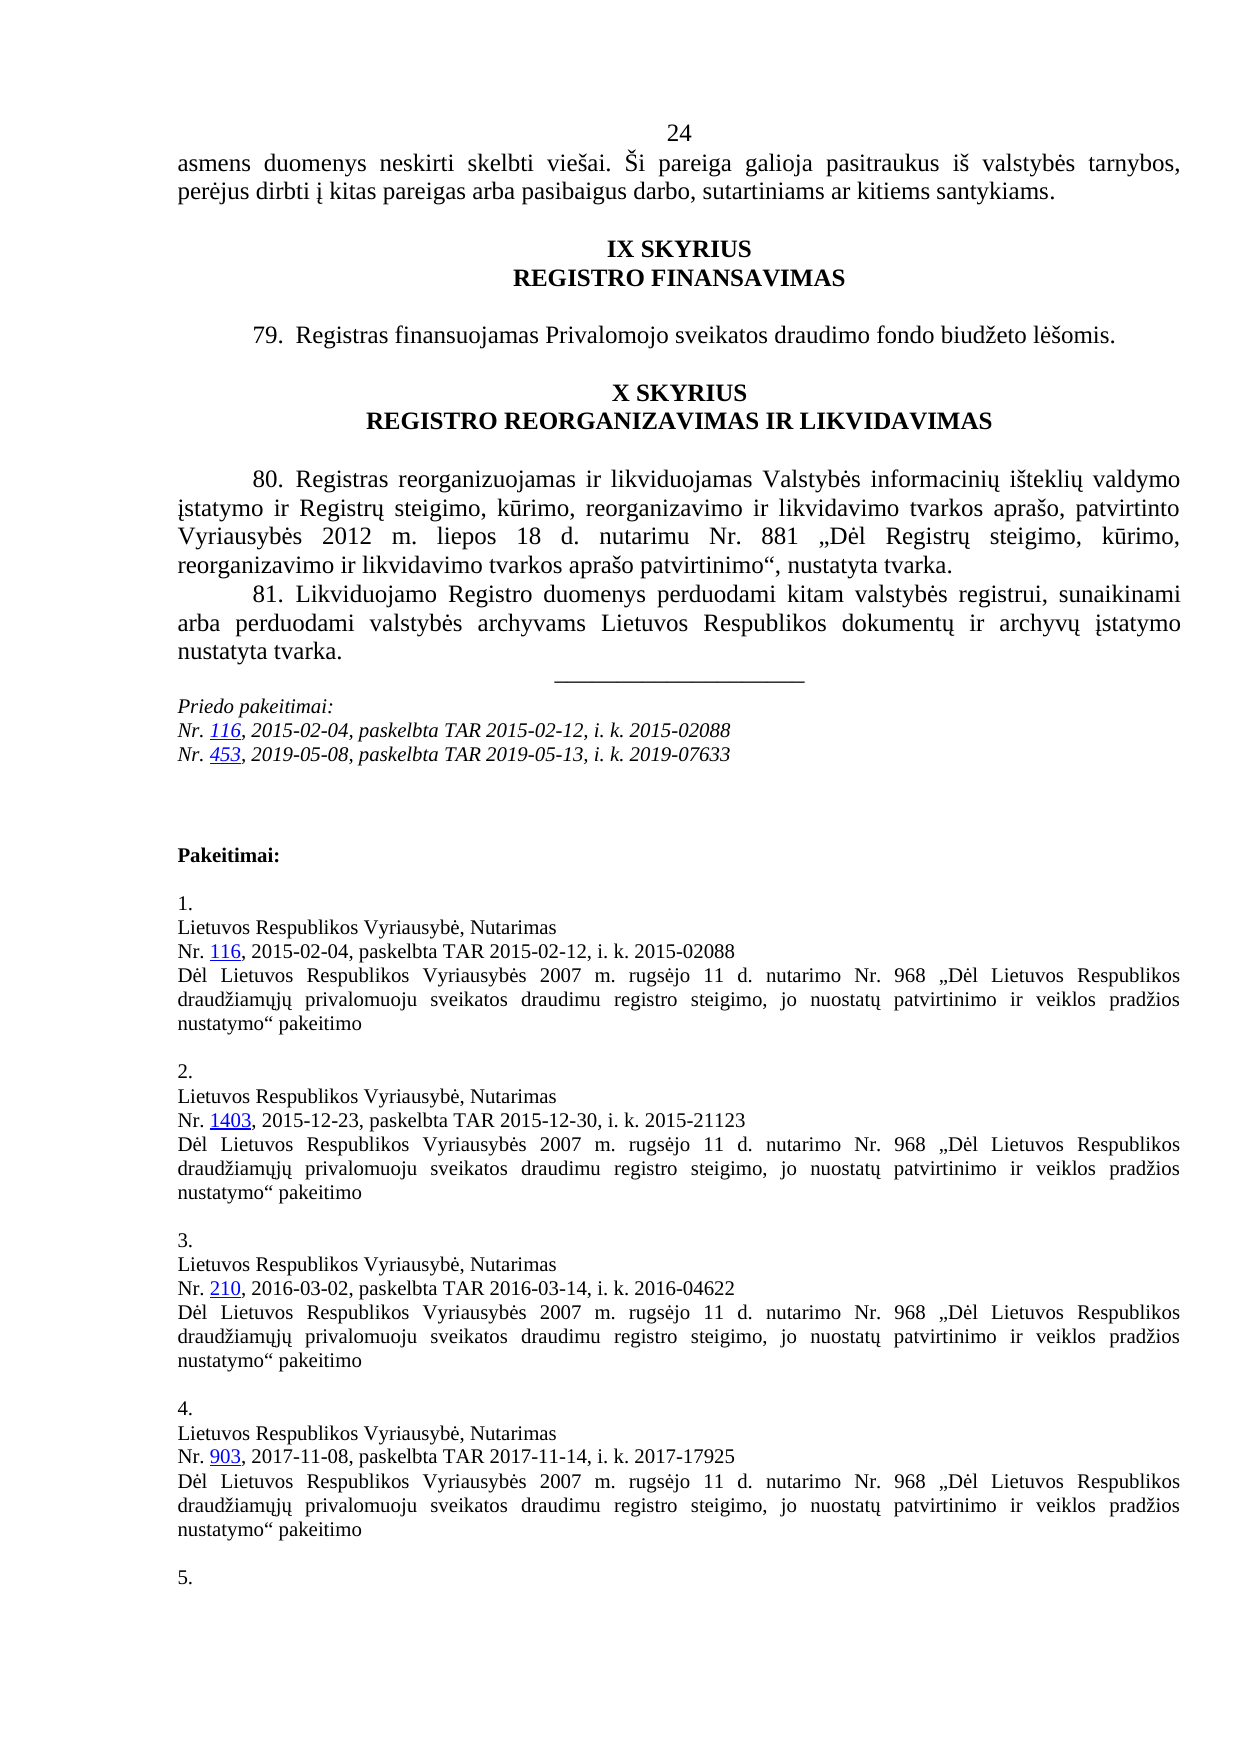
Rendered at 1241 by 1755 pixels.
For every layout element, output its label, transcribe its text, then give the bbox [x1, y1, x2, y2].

text Dėl Lietuvos Respublikos Vyriausybės 2007 m. rugsėjo 11 d. nutarimo Nr. 968 „Dėl Lietuvos Respublikos draudžiamųjų privalomuoju sveikatos draudimu registro steigimo, jo nuostatų patvirtinimo ir veiklos pradžios nustatymo“ pakeitimo [177, 963, 1181, 1035]
text Nr. 903, 2017-11-08, paskelbta TAR 2017-11-14, i. k. 2017-17925 [177, 1444, 1181, 1468]
text Dėl Lietuvos Respublikos Vyriausybės 2007 m. rugsėjo 11 d. nutarimo Nr. 968 „Dėl Lietuvos Respublikos draudžiamųjų privalomuoju sveikatos draudimu registro steigimo, jo nuostatų patvirtinimo ir veiklos pradžios nustatymo“ pakeitimo [177, 1300, 1181, 1372]
text REGISTRO REORGANIZAVIMAS IR LIKVIDAVIMAS [177, 406, 1181, 435]
text Lietuvos Respublikos Vyriausybė, Nutarimas [177, 915, 1181, 939]
text Pakeitimai: [177, 843, 1181, 867]
text REGISTRO FINANSAVIMAS [177, 263, 1181, 291]
text Dėl Lietuvos Respublikos Vyriausybės 2007 m. rugsėjo 11 d. nutarimo Nr. 968 „Dėl Lietuvos Respublikos draudžiamųjų privalomuoju sveikatos draudimu registro steigimo, jo nuostatų patvirtinimo ir veiklos pradžios nustatymo“ pakeitimo [177, 1132, 1181, 1204]
text Nr. 116, 2015-02-04, paskelbta TAR 2015-02-12, i. k. 2015-02088 [177, 718, 1181, 742]
text 80. Registras reorganizuojamas ir likviduojamas Valstybės informacinių išteklių valdymo įstatymo ir Registrų steigimo, kūrimo, reorganizavimo ir likvidavimo tvarkos aprašo, patvirtinto Vyriausybės 2012 m. liepos 18 d. nutarimu Nr. 881 „Dėl Registrų steigimo, kūrimo, reorganizavimo ir likvidavimo tvarkos aprašo patvirtinimo“, nustatyta tvarka. [177, 464, 1181, 579]
text IX SKYRIUS [177, 234, 1181, 263]
text X SKYRIUS [177, 378, 1181, 406]
text Priedo pakeitimai: [177, 694, 1181, 718]
text 79. Registras finansuojamas Privalomojo sveikatos draudimo fondo biudžeto lėšomis. [177, 320, 1181, 349]
text Nr. 1403, 2015-12-23, paskelbta TAR 2015-12-30, i. k. 2015-21123 [177, 1108, 1181, 1132]
text Nr. 453, 2019-05-08, paskelbta TAR 2019-05-13, i. k. 2019-07633 [177, 742, 1181, 766]
text Dėl Lietuvos Respublikos Vyriausybės 2007 m. rugsėjo 11 d. nutarimo Nr. 968 „Dėl Lietuvos Respublikos draudžiamųjų privalomuoju sveikatos draudimu registro steigimo, jo nuostatų patvirtinimo ir veiklos pradžios nustatymo“ pakeitimo [177, 1468, 1181, 1541]
text Nr. 116, 2015-02-04, paskelbta TAR 2015-02-12, i. k. 2015-02088 [177, 939, 1181, 963]
text 5. [177, 1565, 1181, 1589]
text asmens duomenys neskirti skelbti viešai. Ši pareiga galioja pasitraukus iš valstybės tarnybos, perėjus dirbti į kitas pareigas arba pasibaigus darbo, sutartiniams ar kitiems santykiams. [177, 148, 1181, 205]
text Lietuvos Respublikos Vyriausybė, Nutarimas [177, 1420, 1181, 1444]
text –––––––––––––––––––– [177, 665, 1181, 694]
text Lietuvos Respublikos Vyriausybė, Nutarimas [177, 1252, 1181, 1276]
text Nr. 210, 2016-03-02, paskelbta TAR 2016-03-14, i. k. 2016-04622 [177, 1276, 1181, 1300]
text 81. Likviduojamo Registro duomenys perduodami kitam valstybės registrui, sunaikinami arba perduodami valstybės archyvams Lietuvos Respublikos dokumentų ir archyvų įstatymo nustatyta tvarka. [177, 579, 1181, 665]
text 3. [177, 1228, 1181, 1252]
text 1. [177, 891, 1181, 915]
text Lietuvos Respublikos Vyriausybė, Nutarimas [177, 1083, 1181, 1108]
text 4. [177, 1396, 1181, 1420]
text 2. [177, 1059, 1181, 1083]
